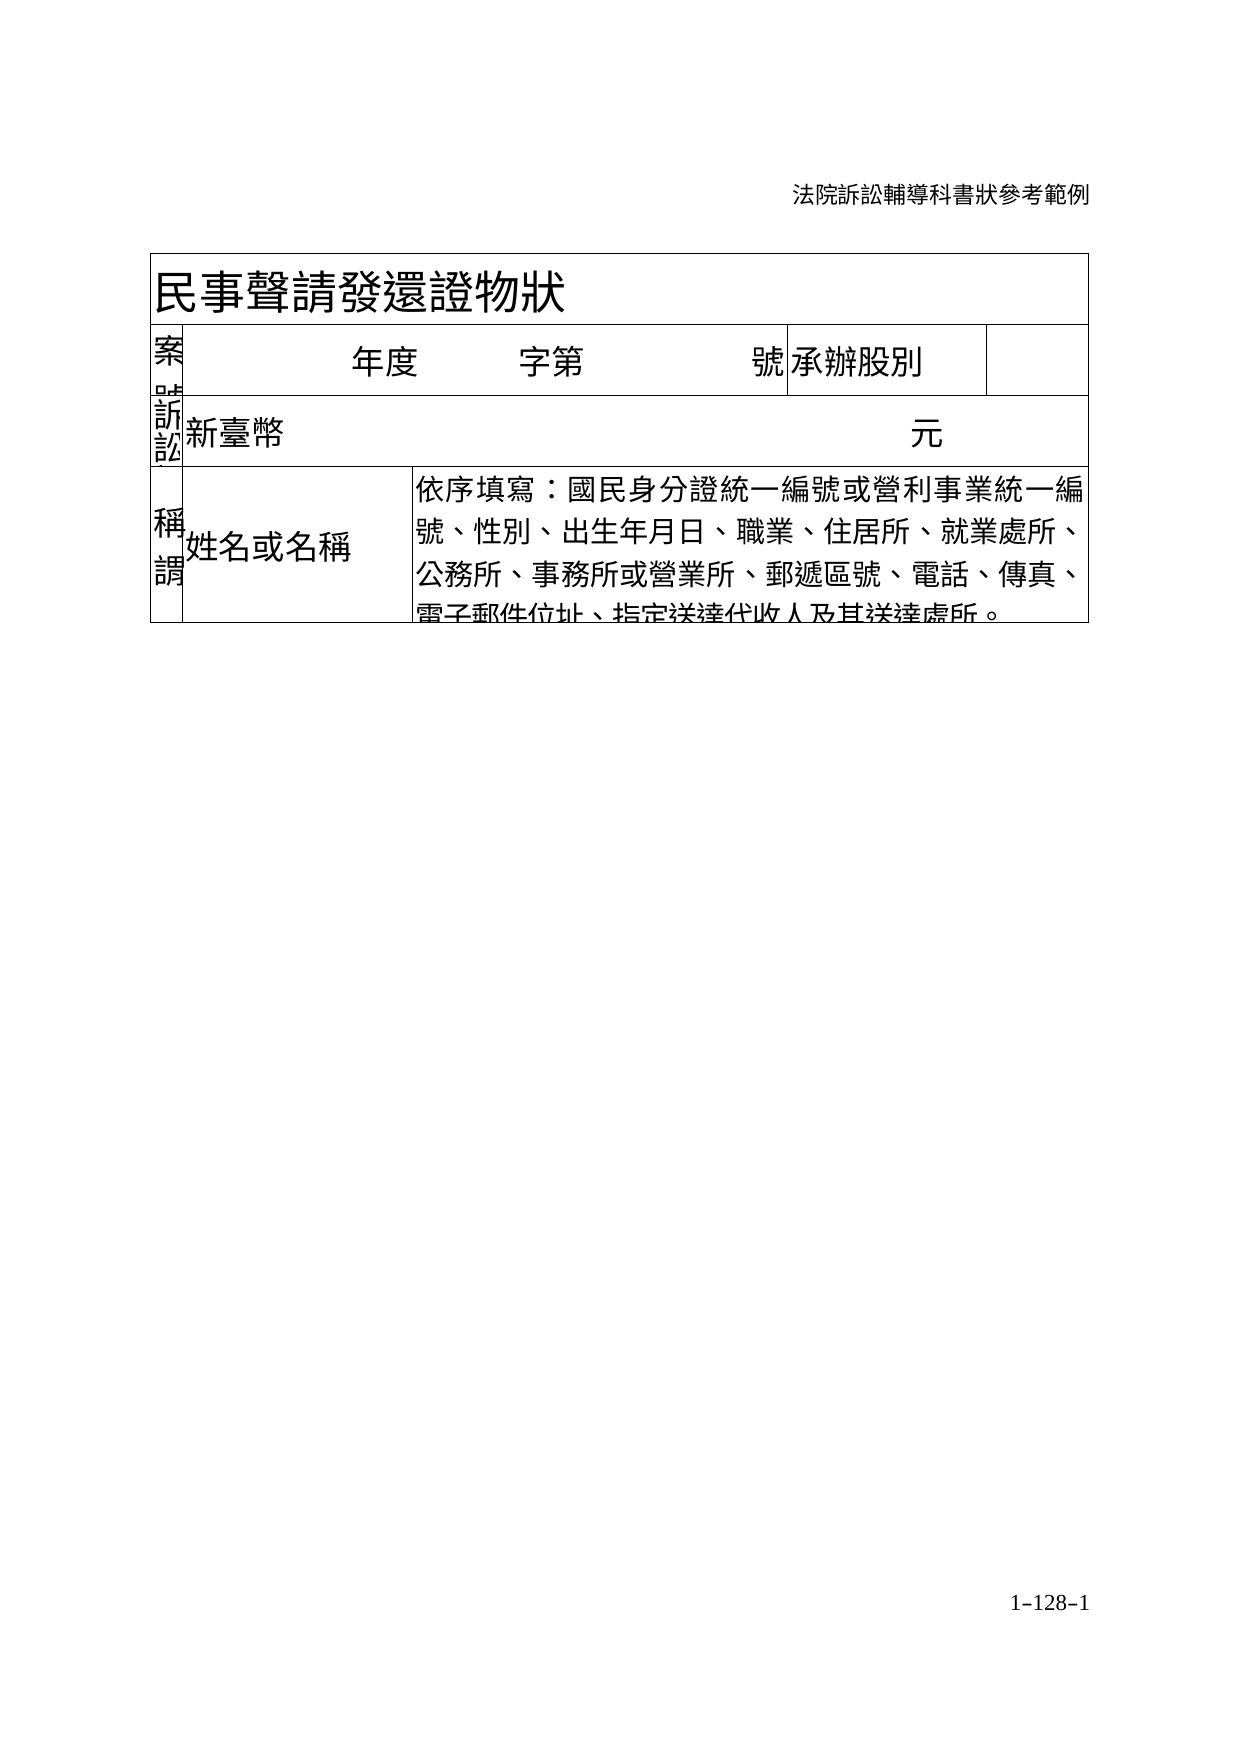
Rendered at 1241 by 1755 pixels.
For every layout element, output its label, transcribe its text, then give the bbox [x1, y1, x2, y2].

table_cell 案號 [151, 325, 182, 395]
table_cell 年度 字第 號 [183, 325, 787, 395]
table_cell [987, 325, 1088, 395]
table_cell 稱謂 [151, 467, 182, 622]
table_cell 承辦股別 [788, 325, 986, 395]
table_header 民事聲請發還證物狀 [151, 254, 1088, 324]
table_cell 新臺幣 元 [183, 396, 1088, 466]
table_cell 案號 [174, 345, 182, 351]
table_cell 依序填寫：國民身分證統一編號或營利事業統一編號、性別、出生年月日、職業、住居所、就業處所、公務所、事務所或營業所、郵遞區號、電話、傳真、電子郵件位址、指定送達代收人及其送達處所。 [413, 467, 1088, 622]
table_cell 案號 [164, 345, 174, 349]
table_cell 訴訟標的 金額或價額 [151, 396, 182, 466]
table_cell 姓名或名稱 [183, 467, 412, 622]
